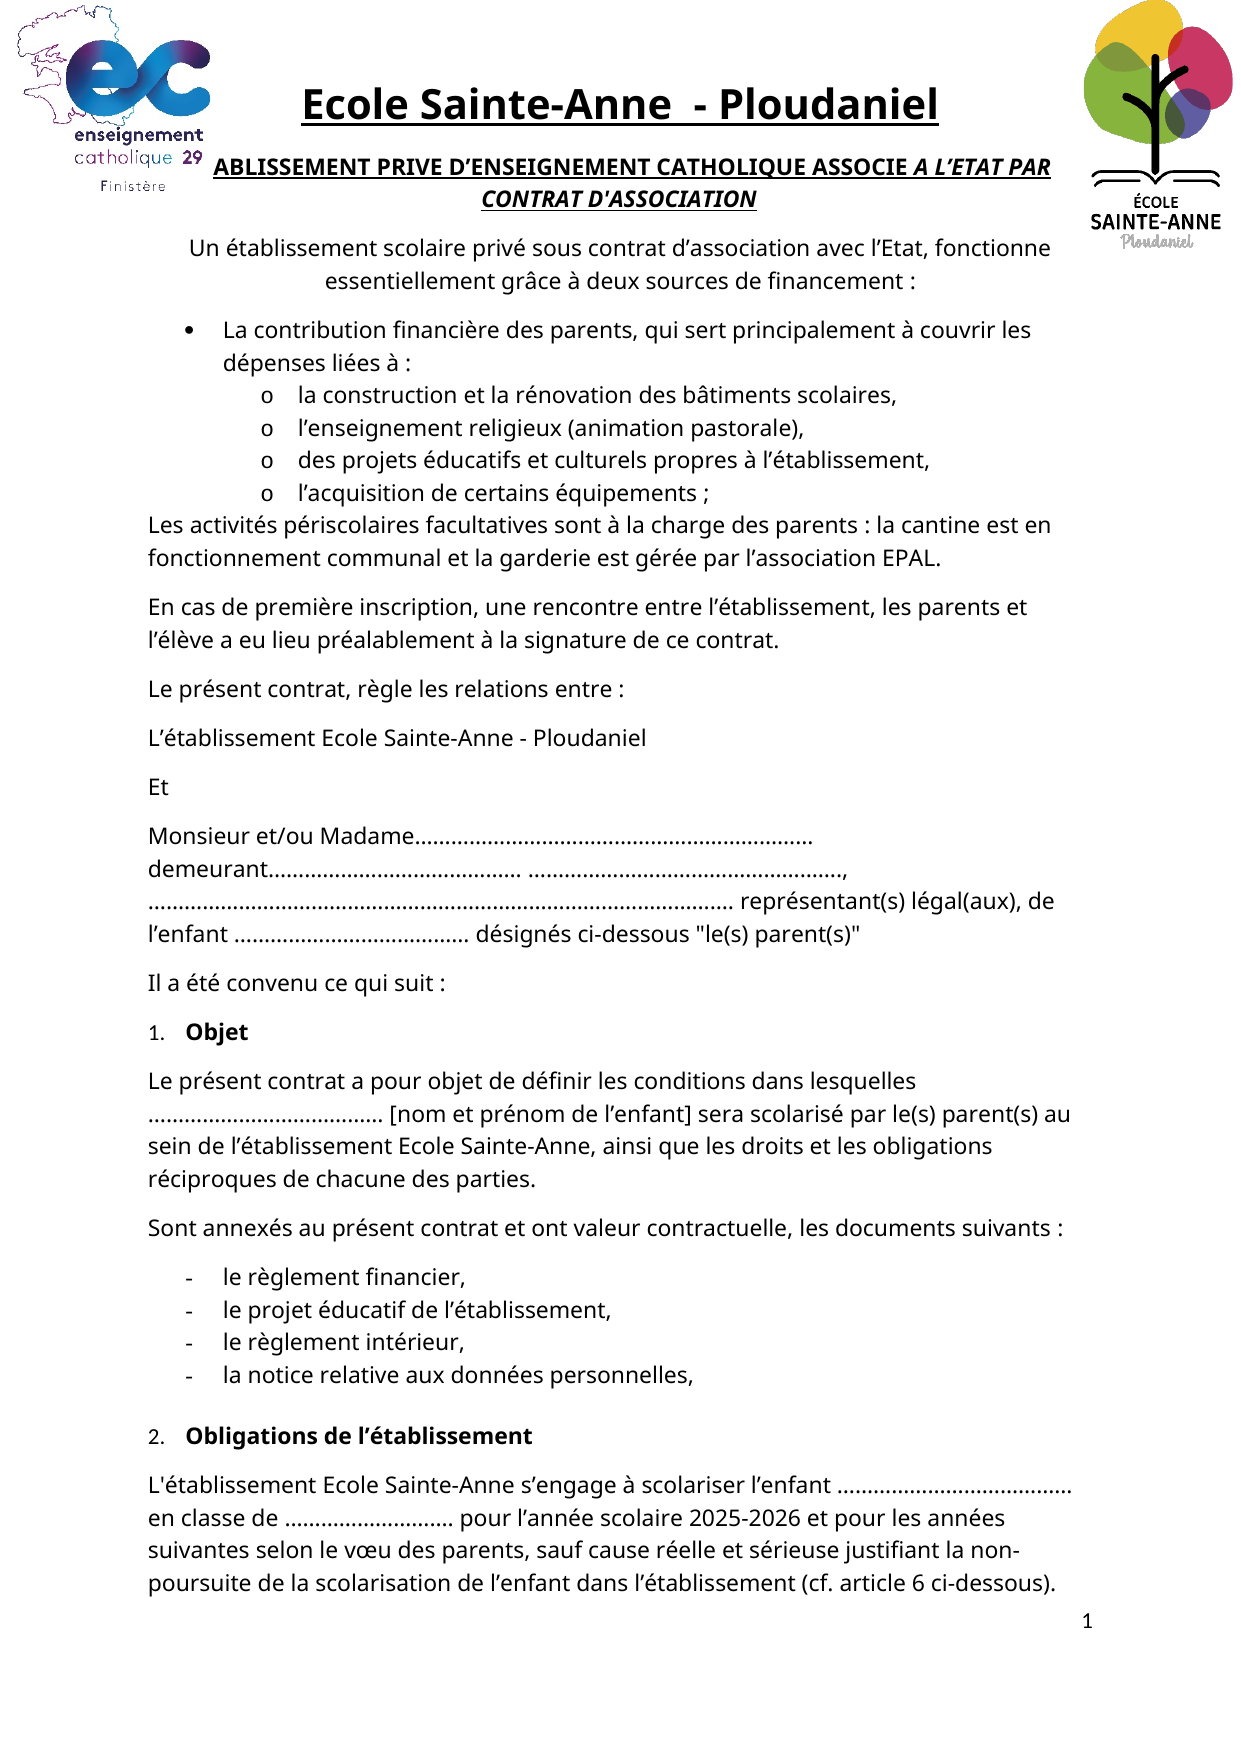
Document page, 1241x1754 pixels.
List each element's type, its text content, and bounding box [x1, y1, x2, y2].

text En cas de première inscription, une rencontre entre l’établissement, les parents et l’élève a eu lieu préalablement à la signature de ce contrat. [148, 591, 1093, 655]
list La contribution financière des parents, qui sert principalement à couvrir les dépenses liées à : [185, 314, 1093, 378]
list le projet éducatif de l’établissement, [185, 1293, 1093, 1325]
text Sont annexés au présent contrat et ont valeur contractuelle, les documents suivants : [148, 1212, 1093, 1243]
list Obligations de l’établissement [148, 1420, 1093, 1451]
list la notice relative aux données personnelles, [185, 1358, 1093, 1390]
text Un établissement scolaire privé sous contrat d’association avec l’Etat, fonctionne essentiellement grâce à deux sources de financement : [148, 232, 1093, 296]
list Objet [148, 1016, 1093, 1047]
list la construction et la rénovation des bâtiments scolaires, [260, 379, 1093, 410]
text Les activités périscolaires facultatives sont à la charge des parents : la cantine est en fonctionnement communal et la garderie est gérée par l’association EPAL. [148, 509, 1093, 573]
list l’acquisition de certains équipements ; [260, 477, 1093, 508]
text L'établissement Ecole Sainte-Anne s’engage à scolariser l’enfant ………………………………… en classe de ………………………. pour l’année scolaire 2025-2026 et pour les années suivantes selon le vœu des parents, sauf cause réelle et sérieuse justifiant la non-poursuite de la scolarisation de l’enfant dans l’établissement (cf. article 6 ci-dessous). [148, 1469, 1093, 1598]
list l’enseignement religieux (animation pastorale), [260, 412, 1093, 443]
list des projets éducatifs et culturels propres à l’établissement, [260, 444, 1093, 476]
text Il a été convenu ce qui suit : [148, 967, 1093, 998]
text L’établissement Ecole Sainte-Anne - Ploudaniel [148, 722, 1093, 753]
list le règlement financier, [185, 1261, 1093, 1292]
text Et [148, 771, 1093, 802]
text Le présent contrat, règle les relations entre : [148, 673, 1093, 704]
text Ecole Sainte-Anne - Ploudaniel [213, 75, 1093, 132]
list le règlement intérieur, [185, 1326, 1093, 1357]
text Le présent contrat a pour objet de définir les conditions dans lesquelles ………………………………… [nom et prénom de l’enfant] sera scolarisé par le(s) parent(s) au sein de l’établissement Ecole Sainte-Anne, ainsi que les droits et les obligations réciproques de chacune des parties. [148, 1065, 1093, 1194]
text ETABLISSEMENT PRIVE D’ENSEIGNEMENT CATHOLIQUE ASSOCIE A L’ETAT PAR CONTRAT D'ASSOCIATION [148, 151, 1093, 214]
text Monsieur et/ou Madame………………………………………………………… demeurant…………………………………… ……………………………………………., ……………………………………………………………………………………. représentant(s) légal(aux), de l’enfant ………………………………… désignés ci-dessous "le(s) parent(s)" [148, 820, 1093, 949]
